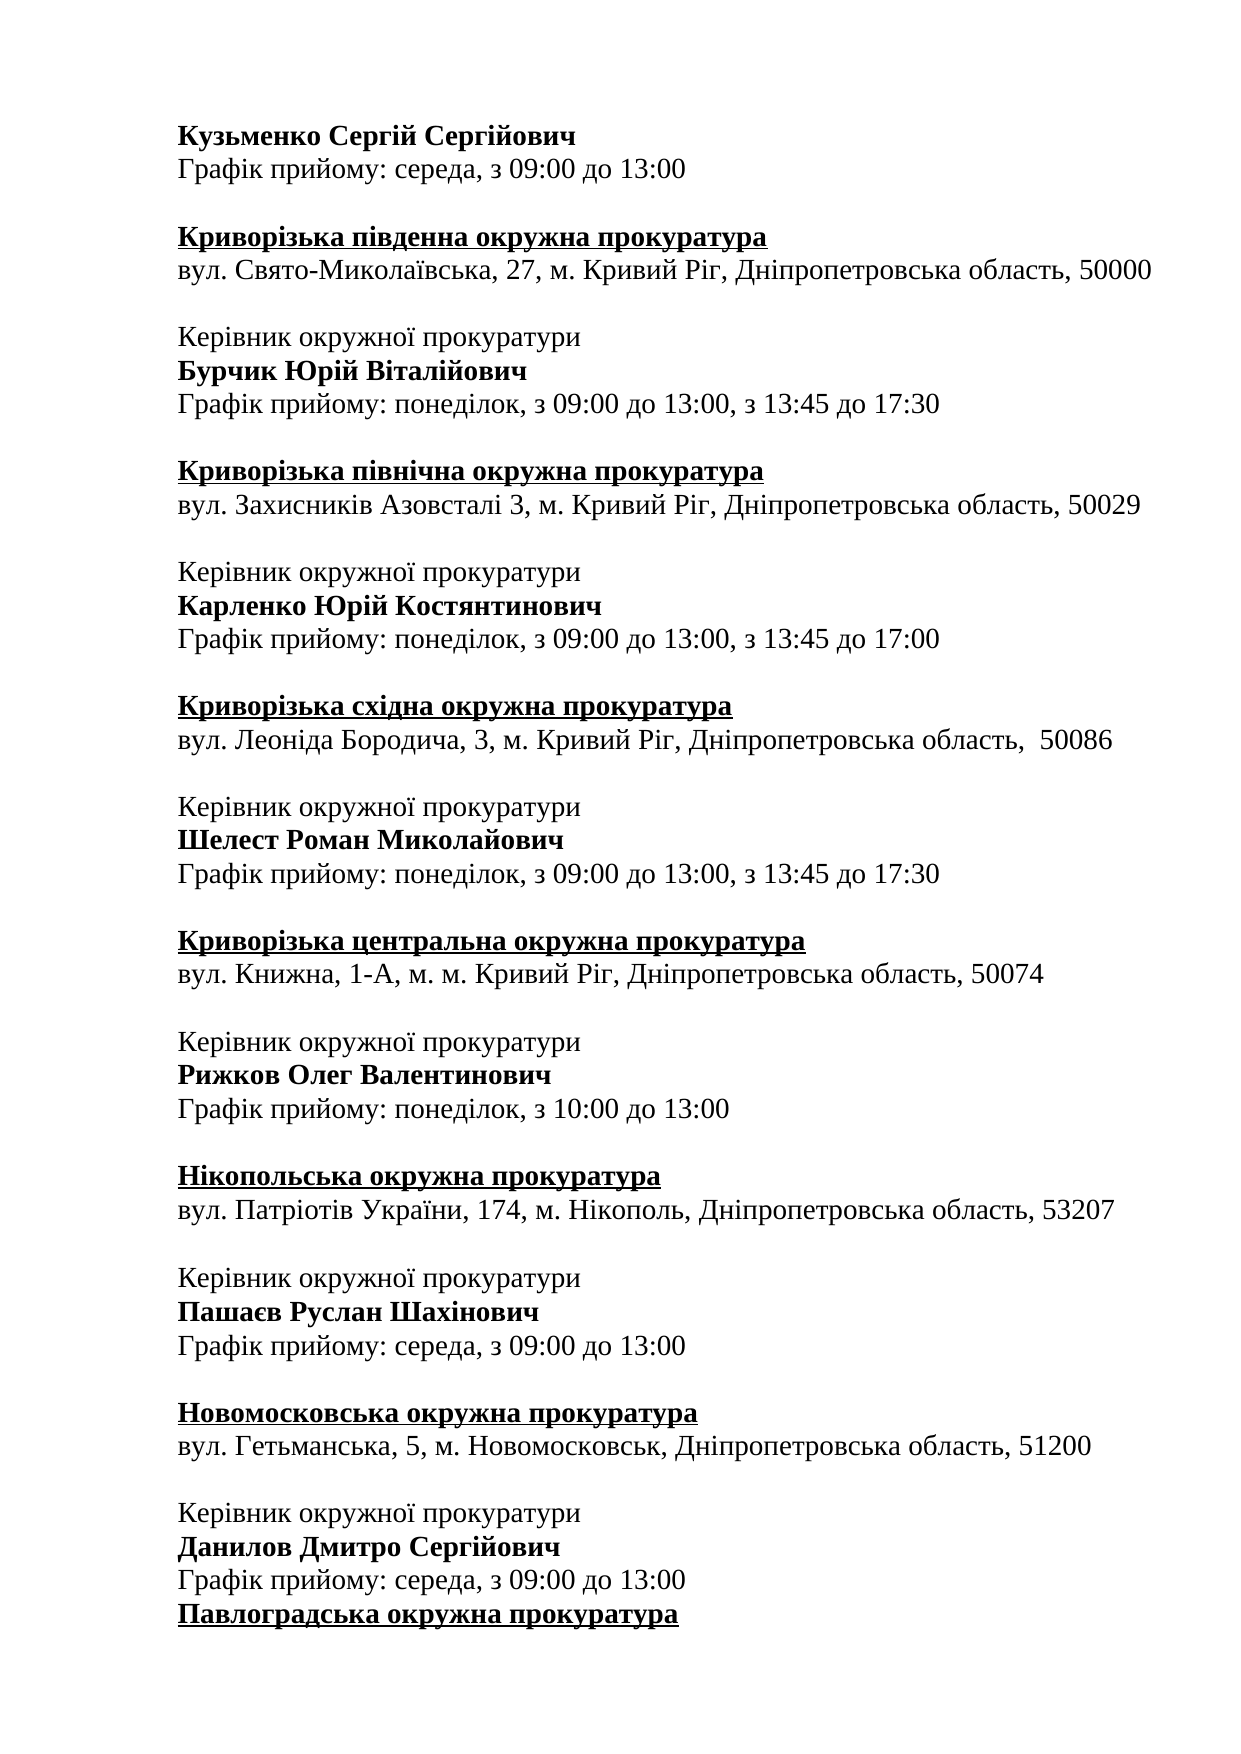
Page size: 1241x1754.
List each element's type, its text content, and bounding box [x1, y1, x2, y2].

text Графік прийому: понеділок, з 09:00 до 13:00, з 13:45 до 17:00 [177, 621, 1181, 655]
text Керівник окружної прокуратури [177, 1495, 1181, 1529]
text Криворізька південна окружна прокуратура [177, 219, 1181, 252]
text вул. Гетьманська, 5, м. Новомосковськ, Дніпропетровська область, 51200 [177, 1428, 1181, 1462]
text Криворізька північна окружна прокуратура [177, 453, 1181, 487]
text Графік прийому: середа, з 09:00 до 13:00 [177, 1328, 1181, 1361]
text Графік прийому: понеділок, з 09:00 до 13:00, з 13:45 до 17:30 [177, 856, 1181, 889]
text Нікопольська окружна прокуратура [177, 1158, 1181, 1191]
text Керівник окружної прокуратури [177, 789, 1181, 822]
text Графік прийому: понеділок, з 10:00 до 13:00 [177, 1091, 1181, 1124]
text Графік прийому: середа, з 09:00 до 13:00 [177, 152, 1181, 185]
text вул. Патріотів України, 174, м. Нікополь, Дніпропетровська область, 53207 [177, 1191, 1181, 1227]
text вул. Захисників Азовсталі 3, м. Кривий Ріг, Дніпропетровська область, 50029 [177, 487, 1181, 521]
text Пашаєв Руслан Шахінович [177, 1294, 1181, 1328]
text Новомосковська окружна прокуратура [177, 1395, 1181, 1428]
text вул. Книжна, 1-А, м. м. Кривий Ріг, Дніпропетровська область, 50074 [177, 957, 1181, 990]
text Криворізька центральна окружна прокуратура [177, 923, 1181, 957]
text Кузьменко Сергій Сергійович [177, 118, 1181, 152]
text Данилов Дмитро Сергійович [177, 1529, 1181, 1562]
text Шелест Роман Миколайович [177, 822, 1181, 856]
text Карленко Юрій Костянтинович [177, 588, 1181, 621]
text Павлоградська окружна прокуратура [177, 1596, 1181, 1629]
text Криворізька східна окружна прокуратура [177, 688, 1181, 722]
text Керівник окружної прокуратури [177, 554, 1181, 588]
text Керівник окружної прокуратури [177, 1261, 1181, 1294]
text Керівник окружної прокуратури [177, 319, 1181, 353]
text Графік прийому: понеділок, з 09:00 до 13:00, з 13:45 до 17:30 [177, 386, 1181, 420]
text Графік прийому: середа, з 09:00 до 13:00 [177, 1562, 1181, 1596]
text Керівник окружної прокуратури [177, 1024, 1181, 1057]
text Бурчик Юрій Віталійович [177, 353, 1181, 386]
text Рижков Олег Валентинович [177, 1057, 1181, 1091]
text вул. Свято-Миколаївська, 27, м. Кривий Ріг, Дніпропетровська область, 50000 [177, 252, 1181, 286]
text вул. Леоніда Бородича, 3, м. Кривий Ріг, Дніпропетровська область, 50086 [177, 722, 1181, 755]
